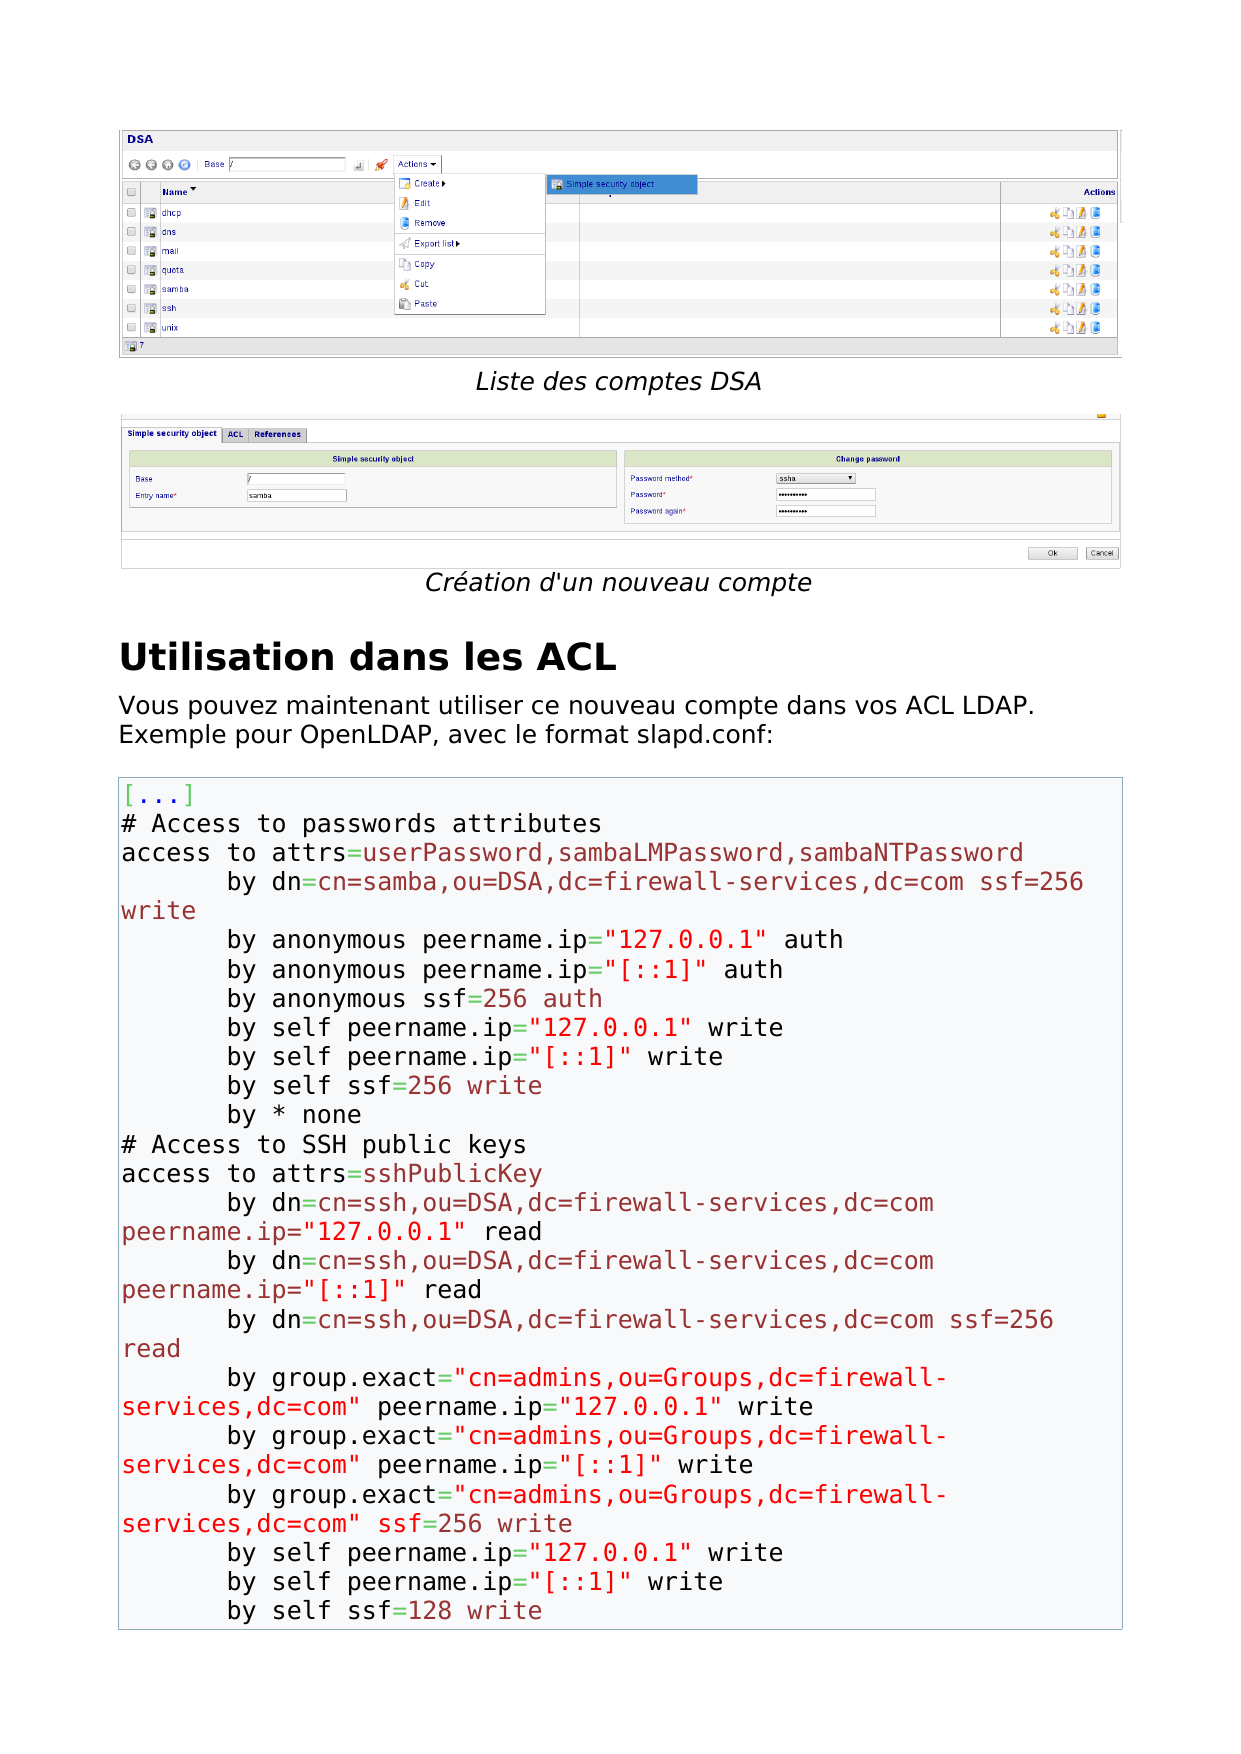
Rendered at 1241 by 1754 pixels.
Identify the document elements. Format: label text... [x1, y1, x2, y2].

text Liste des comptes DSA [118, 367, 1122, 396]
text Vous pouvez maintenant utiliser ce nouveau compte dans vos ACL LDAP. Exemple pour OpenLDAP, avec le format slapd.conf: [118, 691, 1122, 749]
text Création d'un nouveau compte [118, 569, 1122, 598]
picture [118, 414, 1123, 569]
subtitle Utilisation dans les ACL [118, 635, 1122, 679]
table_header [...] # Access to passwords attributes access to attrs=userPassword,sambaLMPassword,sambaNTPassword by dn=cn=samba,ou=DSA,dc=firewall-services,dc=com ssf=256 write by anonymous peername.ip="127.0.0.1" auth by anonymous peername.ip="[::1]" auth by anonymous ssf=256 auth by self peername.ip="127.0.0.1" write by self peername.ip="[::1]" write by self ssf=256 write by * none # Access to SSH public keys access to attrs=sshPublicKey by dn=cn=ssh,ou=DSA,dc=firewall-services,dc=com peername.ip="127.0.0.1" read by dn=cn=ssh,ou=DSA,dc=firewall-services,dc=com peername.ip="[::1]" read by dn=cn=ssh,ou=DSA,dc=firewall-services,dc=com ssf=256 read by group.exact="cn=admins,ou=Groups,dc=firewall-services,dc=com" peername.ip="127.0.0.1" write by group.exact="cn=admins,ou=Groups,dc=firewall-services,dc=com" peername.ip="[::1]" write by group.exact="cn=admins,ou=Groups,dc=firewall-services,dc=com" ssf=256 write by self peername.ip="127.0.0.1" write by self peername.ip="[::1]" write by self ssf=128 write [119, 778, 1122, 1629]
picture [118, 130, 1123, 367]
